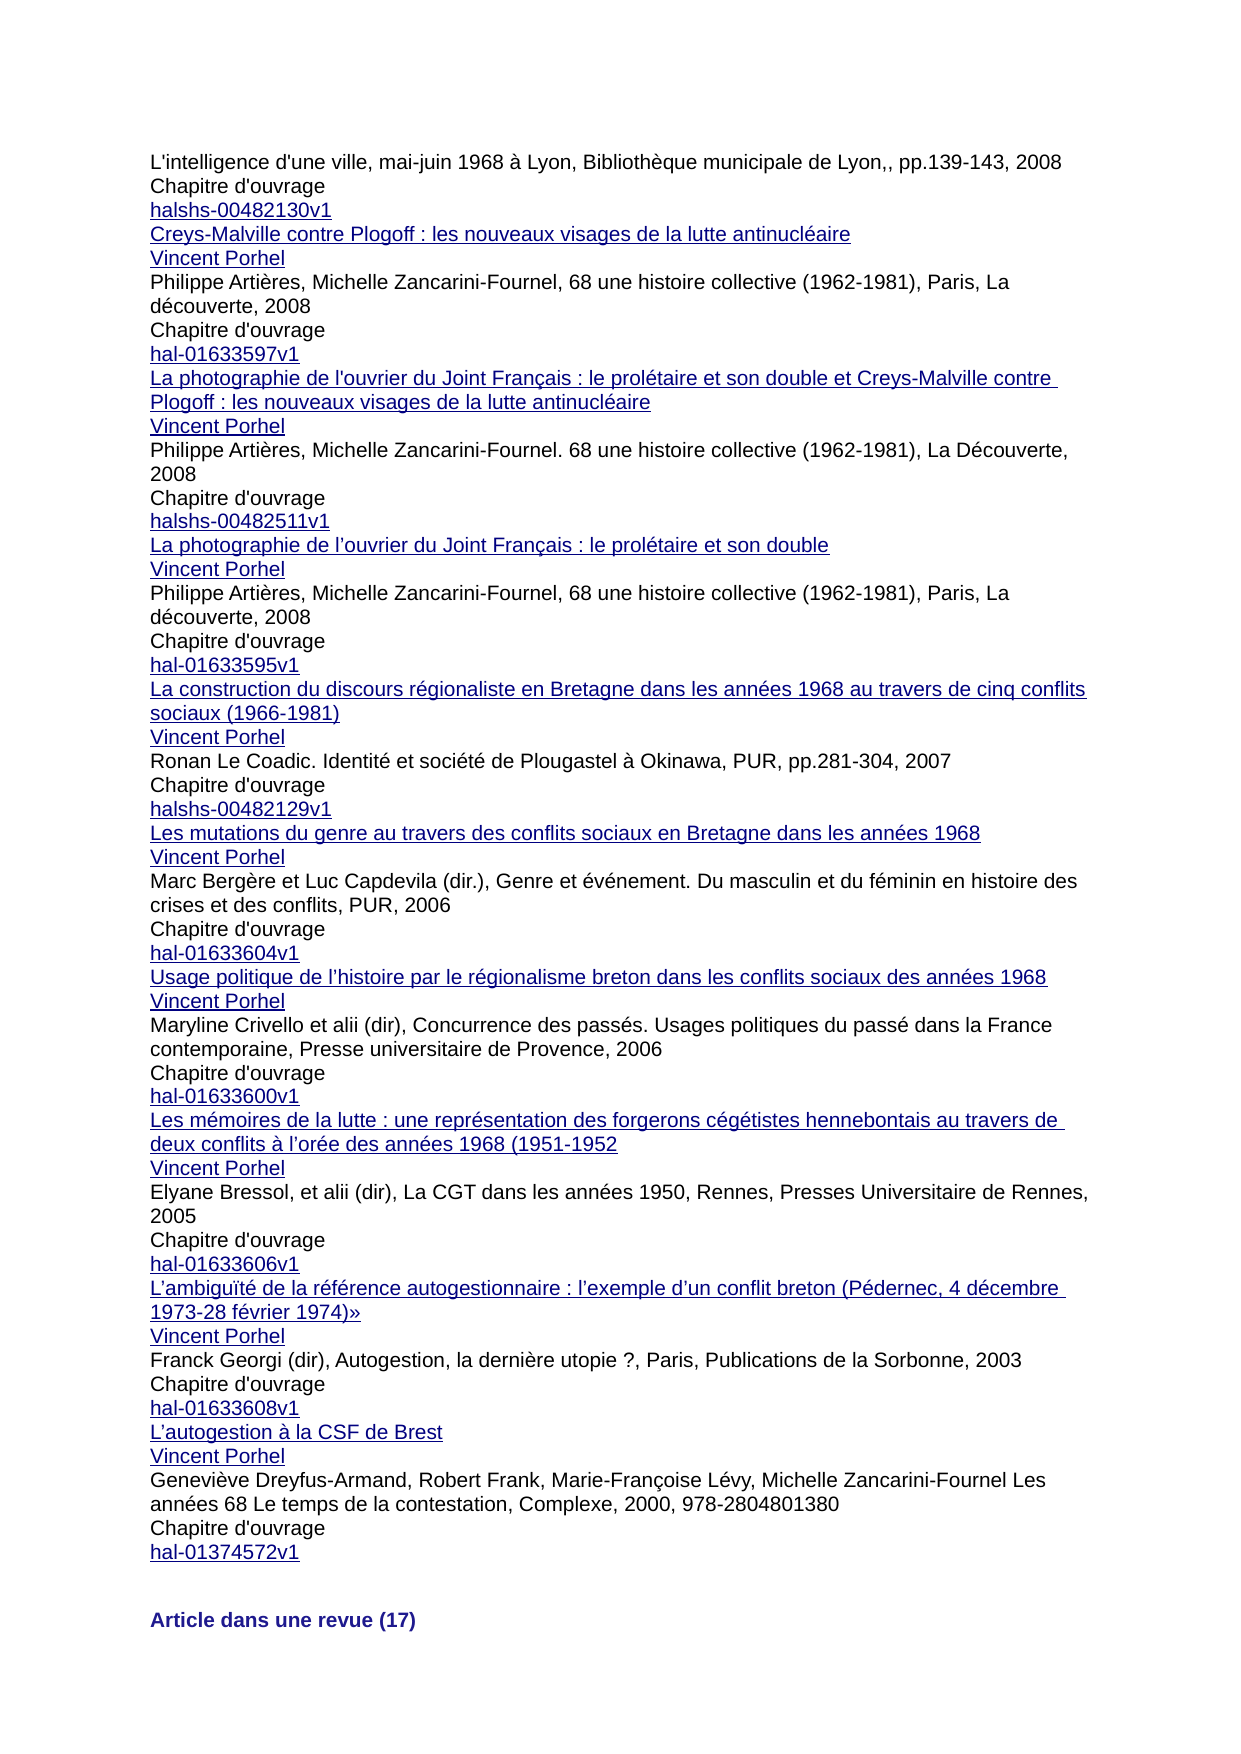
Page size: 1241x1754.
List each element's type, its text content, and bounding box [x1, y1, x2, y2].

table_cell Les mutations du genre au travers des conflits sociaux en Bretagne dans les années 1968 Vincent Porhel Marc Bergère et Luc Capdevila (dir.), Genre et événement. Du masculin et du féminin en histoire des crises et des conflits, PUR, 2006 Chapitre d'ouvrage hal-01633604v1 [150, 821, 1090, 964]
subtitle Article dans une revue (17) [150, 1608, 1090, 1632]
table_cell La photographie de l’ouvrier du Joint Français : le prolétaire et son double Vincent Porhel Philippe Artières, Michelle Zancarini-Fournel, 68 une histoire collective (1962-1981), Paris, La découverte, 2008 Chapitre d'ouvrage hal-01633595v1 [150, 533, 1090, 677]
table_cell Usage politique de l’histoire par le régionalisme breton dans les conflits sociaux des années 1968 Vincent Porhel Maryline Crivello et alii (dir), Concurrence des passés. Usages politiques du passé dans la France contemporaine, Presse universitaire de Provence, 2006 Chapitre d'ouvrage hal-01633600v1 [150, 965, 1090, 1108]
table_cell L’ambiguïté de la référence autogestionnaire : l’exemple d’un conflit breton (Pédernec, 4 décembre 1973-28 février 1974)» Vincent Porhel Franck Georgi (dir), Autogestion, la dernière utopie ?, Paris, Publications de la Sorbonne, 2003 Chapitre d'ouvrage hal-01633608v1 [150, 1276, 1090, 1420]
table_cell L'intelligence d'une ville, mai-juin 1968 à Lyon, Bibliothèque municipale de Lyon,, pp.139-143, 2008 Chapitre d'ouvrage halshs-00482130v1 [150, 150, 1090, 222]
table_cell La photographie de l'ouvrier du Joint Français : le prolétaire et son double et Creys-Malville contre Plogoff : les nouveaux visages de la lutte antinucléaire Vincent Porhel Philippe Artières, Michelle Zancarini-Fournel. 68 une histoire collective (1962-1981), La Découverte, 2008 Chapitre d'ouvrage halshs-00482511v1 [150, 366, 1090, 533]
table_cell La construction du discours régionaliste en Bretagne dans les années 1968 au travers de cinq conflits sociaux (1966-1981) Vincent Porhel Ronan Le Coadic. Identité et société de Plougastel à Okinawa, PUR, pp.281-304, 2007 Chapitre d'ouvrage halshs-00482129v1 [150, 677, 1090, 821]
table_cell L’autogestion à la CSF de Brest Vincent Porhel Geneviève Dreyfus-Armand, Robert Frank, Marie-Françoise Lévy, Michelle Zancarini-Fournel Les années 68 Le temps de la contestation, Complexe, 2000, 978-2804801380 Chapitre d'ouvrage hal-01374572v1 [150, 1420, 1090, 1563]
table_cell Creys-Malville contre Plogoff : les nouveaux visages de la lutte antinucléaire Vincent Porhel Philippe Artières, Michelle Zancarini-Fournel, 68 une histoire collective (1962-1981), Paris, La découverte, 2008 Chapitre d'ouvrage hal-01633597v1 [150, 222, 1090, 366]
table_cell Les mémoires de la lutte : une représentation des forgerons cégétistes hennebontais au travers de deux conflits à l’orée des années 1968 (1951-1952 Vincent Porhel Elyane Bressol, et alii (dir), La CGT dans les années 1950, Rennes, Presses Universitaire de Rennes, 2005 Chapitre d'ouvrage hal-01633606v1 [150, 1108, 1090, 1276]
